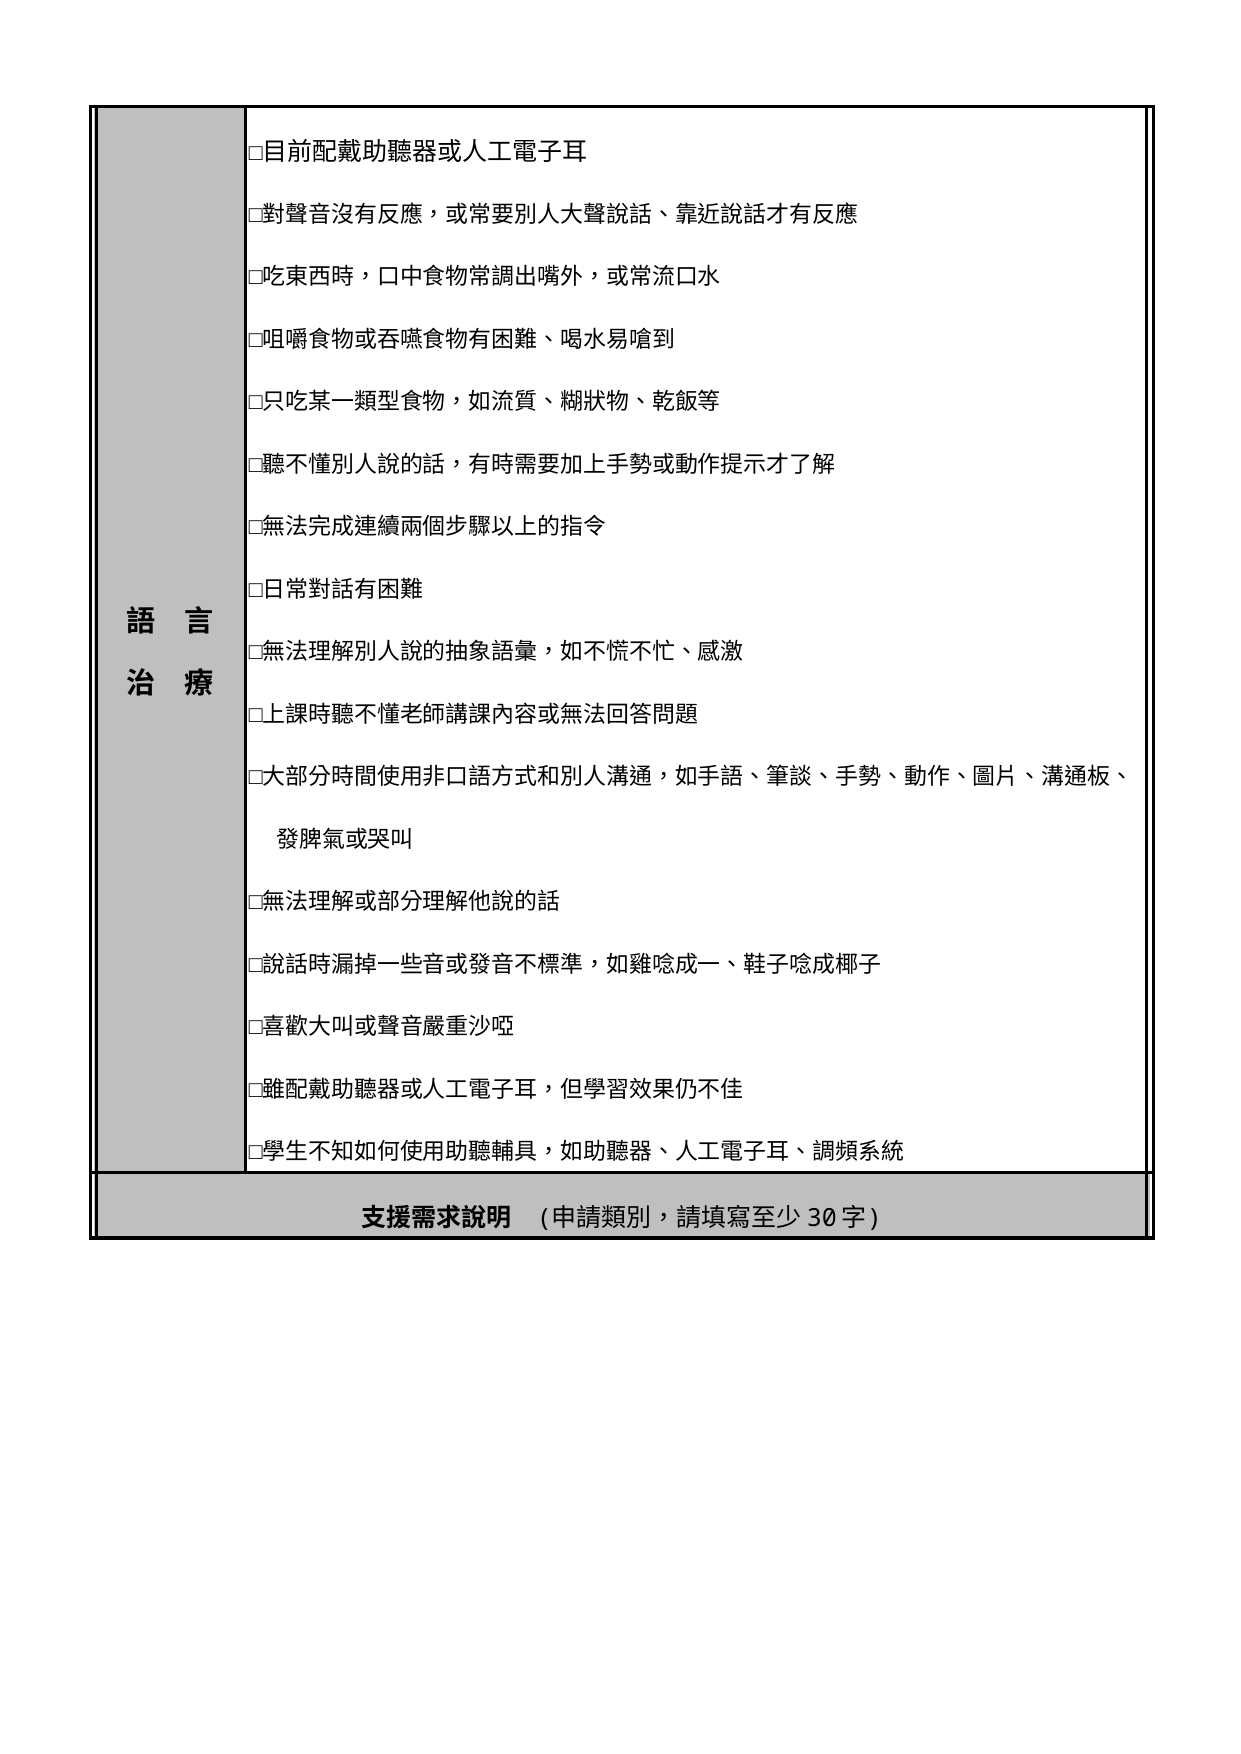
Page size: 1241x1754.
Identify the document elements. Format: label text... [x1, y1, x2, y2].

table_cell 語 言 治 療 [98, 108, 244, 1171]
table_cell □目前配戴助聽器或人工電子耳 □對聲音沒有反應，或常要別人大聲說話、靠近說話才有反應 □吃東西時，口中食物常調出嘴外，或常流口水 □咀嚼食物或吞嚥食物有困難、喝水易嗆到 □只吃某一類型食物，如流質、糊狀物、乾飯等 □聽不懂別人說的話，有時需要加上手勢或動作提示才了解 □無法完成連續兩個步驟以上的指令 □日常對話有困難 □無法理解別人說的抽象語彙，如不慌不忙、感激 □上課時聽不懂老師講課內容或無法回答問題 □大部分時間使用非口語方式和別人溝通，如手語、筆談、手勢、動作、圖片、溝通板、 發脾氣或哭叫 □無法理解或部分理解他說的話 □說話時漏掉一些音或發音不標準，如雞唸成一、鞋子唸成椰子 □喜歡大叫或聲音嚴重沙啞 □雖配戴助聽器或人工電子耳，但學習效果仍不佳 □學生不知如何使用助聽輔具，如助聽器、人工電子耳、調頻系統 [247, 108, 1145, 1171]
table_cell 支援需求說明 (申請類別，請填寫至少30字) [98, 1174, 1145, 1236]
